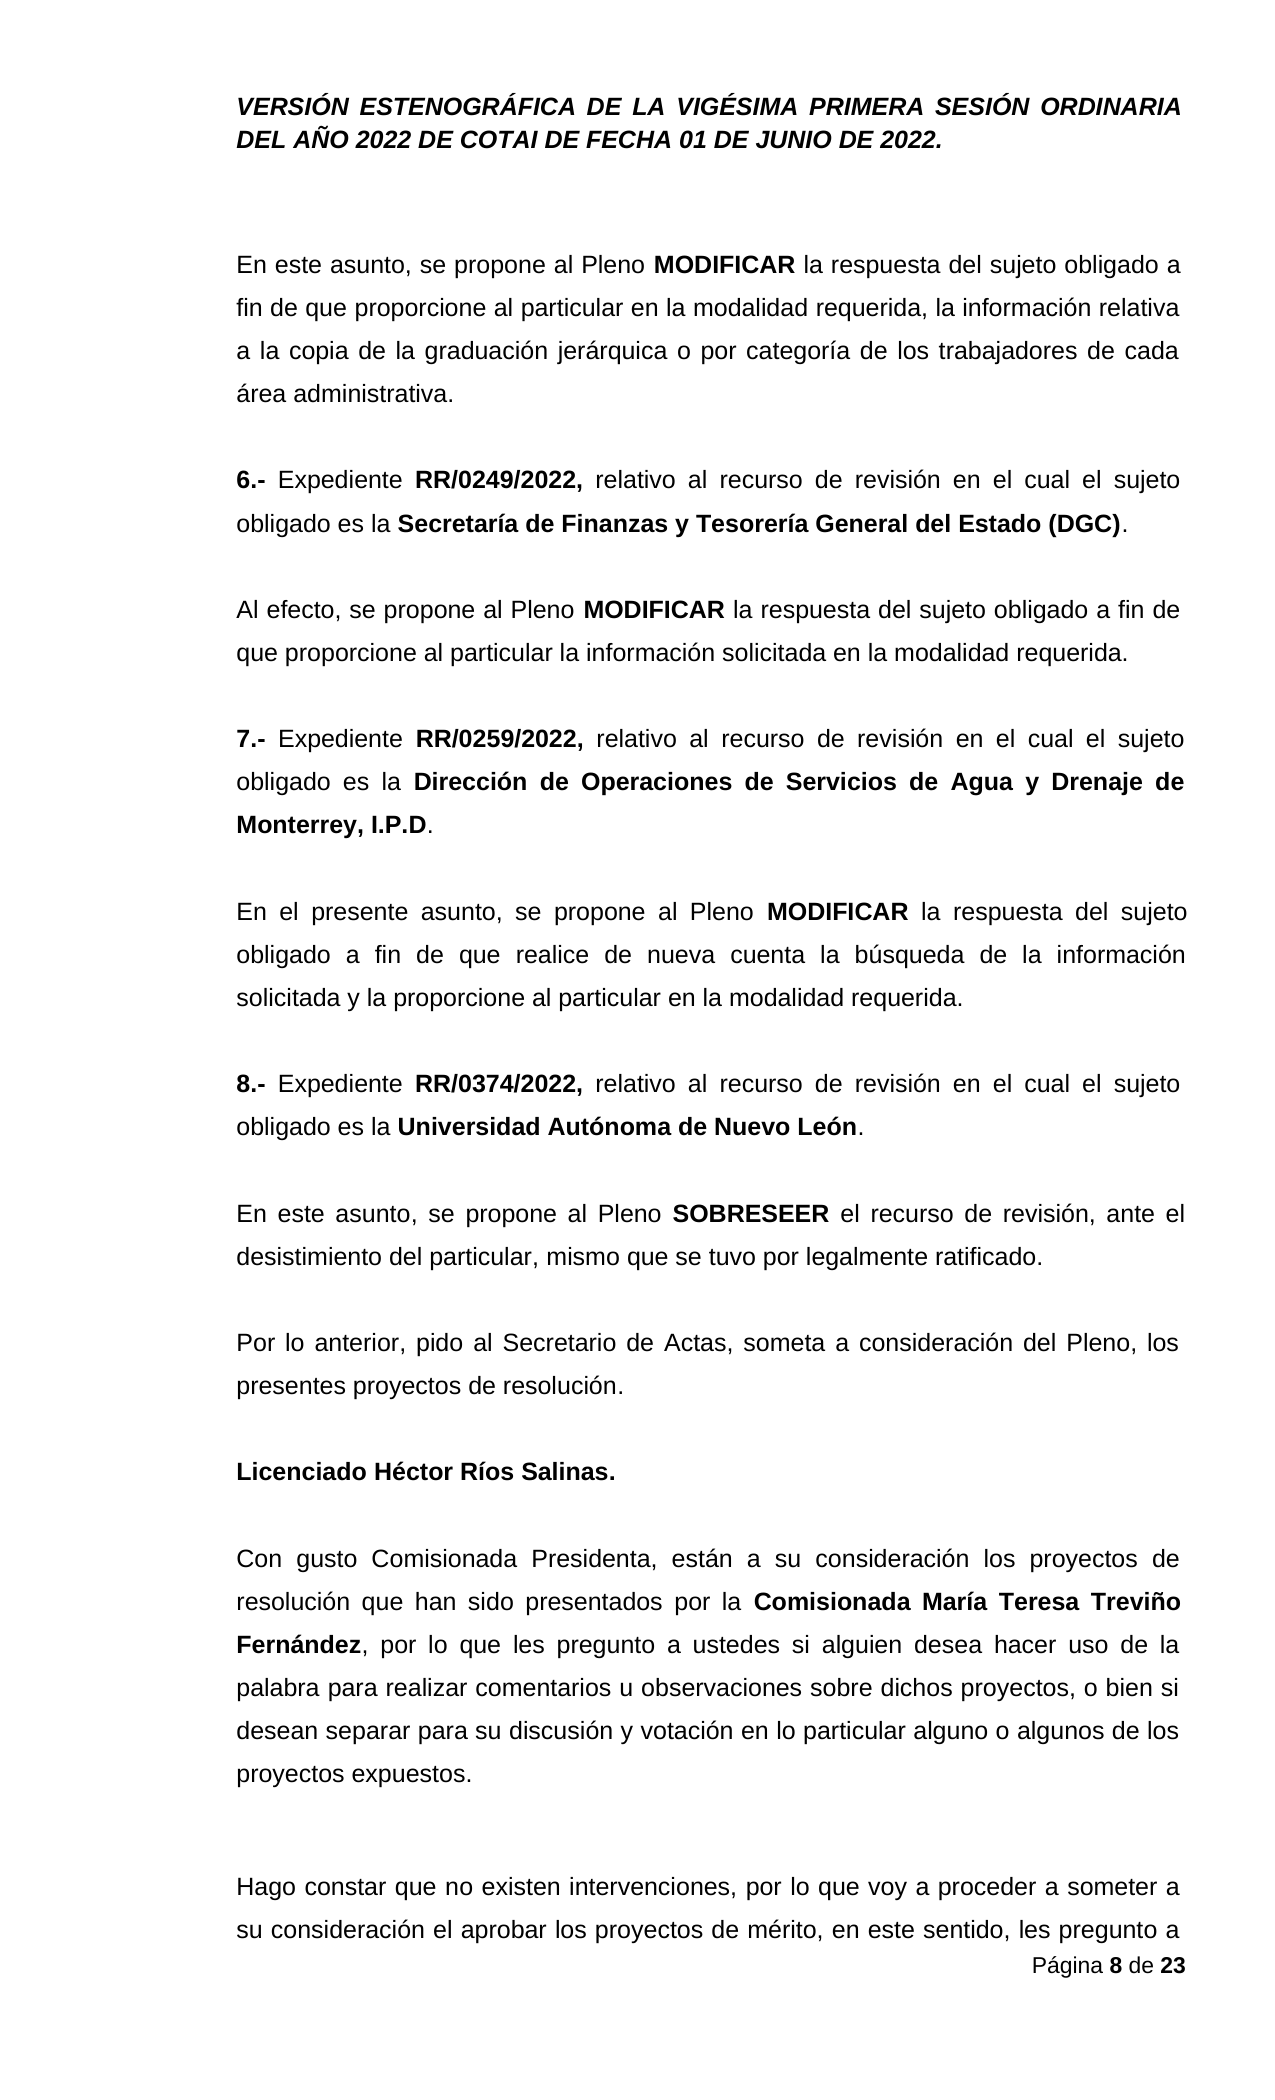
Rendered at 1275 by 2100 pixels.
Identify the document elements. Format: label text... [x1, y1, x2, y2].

text En este asunto, se propone al Pleno MODIFICAR la respuesta del sujeto obligado a fin de que proporcione al particular en la modalidad requerida, la información relativa a la copia de la graduación jerárquica o por categoría de los trabajadores de cada área administrativa. [236, 250, 1181, 408]
text Licenciado Héctor Ríos Salinas. [236, 1457, 1181, 1486]
text Al efecto, se propone al Pleno MODIFICAR la respuesta del sujeto obligado a fin de que proporcione al particular la información solicitada en la modalidad requerida. [236, 595, 1181, 667]
text Con gusto Comisionada Presidenta, están a su consideración los proyectos de resolución que han sido presentados por la Comisionada María Teresa Treviño Fernández, por lo que les pregunto a ustedes si alguien desea hacer uso de la palabra para realizar comentarios u observaciones sobre dichos proyectos, o bien si desean separar para su discusión y votación en lo particular alguno o algunos de los proyectos expuestos. [236, 1544, 1181, 1788]
text En el presente asunto, se propone al Pleno MODIFICAR la respuesta del sujeto obligado a fin de que realice de nueva cuenta la búsqueda de la información solicitada y la proporcione al particular en la modalidad requerida. [236, 897, 1188, 1012]
text En este asunto, se propone al Pleno SOBRESEER el recurso de revisión, ante el desistimiento del particular, mismo que se tuvo por legalmente ratificado. [236, 1199, 1186, 1271]
text Hago constar que no existen intervenciones, por lo que voy a proceder a someter a su consideración el aprobar los proyectos de mérito, en este sentido, les pregunto a [236, 1872, 1181, 1944]
text 8.- Expediente RR/0374/2022, relativo al recurso de revisión en el cual el sujeto obligado es la Universidad Autónoma de Nuevo León. [236, 1069, 1181, 1141]
text 6.- Expediente RR/0249/2022, relativo al recurso de revisión en el cual el sujeto obligado es la Secretaría de Finanzas y Tesorería General del Estado (DGC). [236, 466, 1181, 537]
text Por lo anterior, pido al Secretario de Actas, someta a consideración del Pleno, los presentes proyectos de resolución. [236, 1328, 1181, 1400]
text 7.- Expediente RR/0259/2022, relativo al recurso de revisión en el cual el sujeto obligado es la Dirección de Operaciones de Servicios de Agua y Drenaje de Monterrey, I.P.D. [236, 724, 1186, 839]
